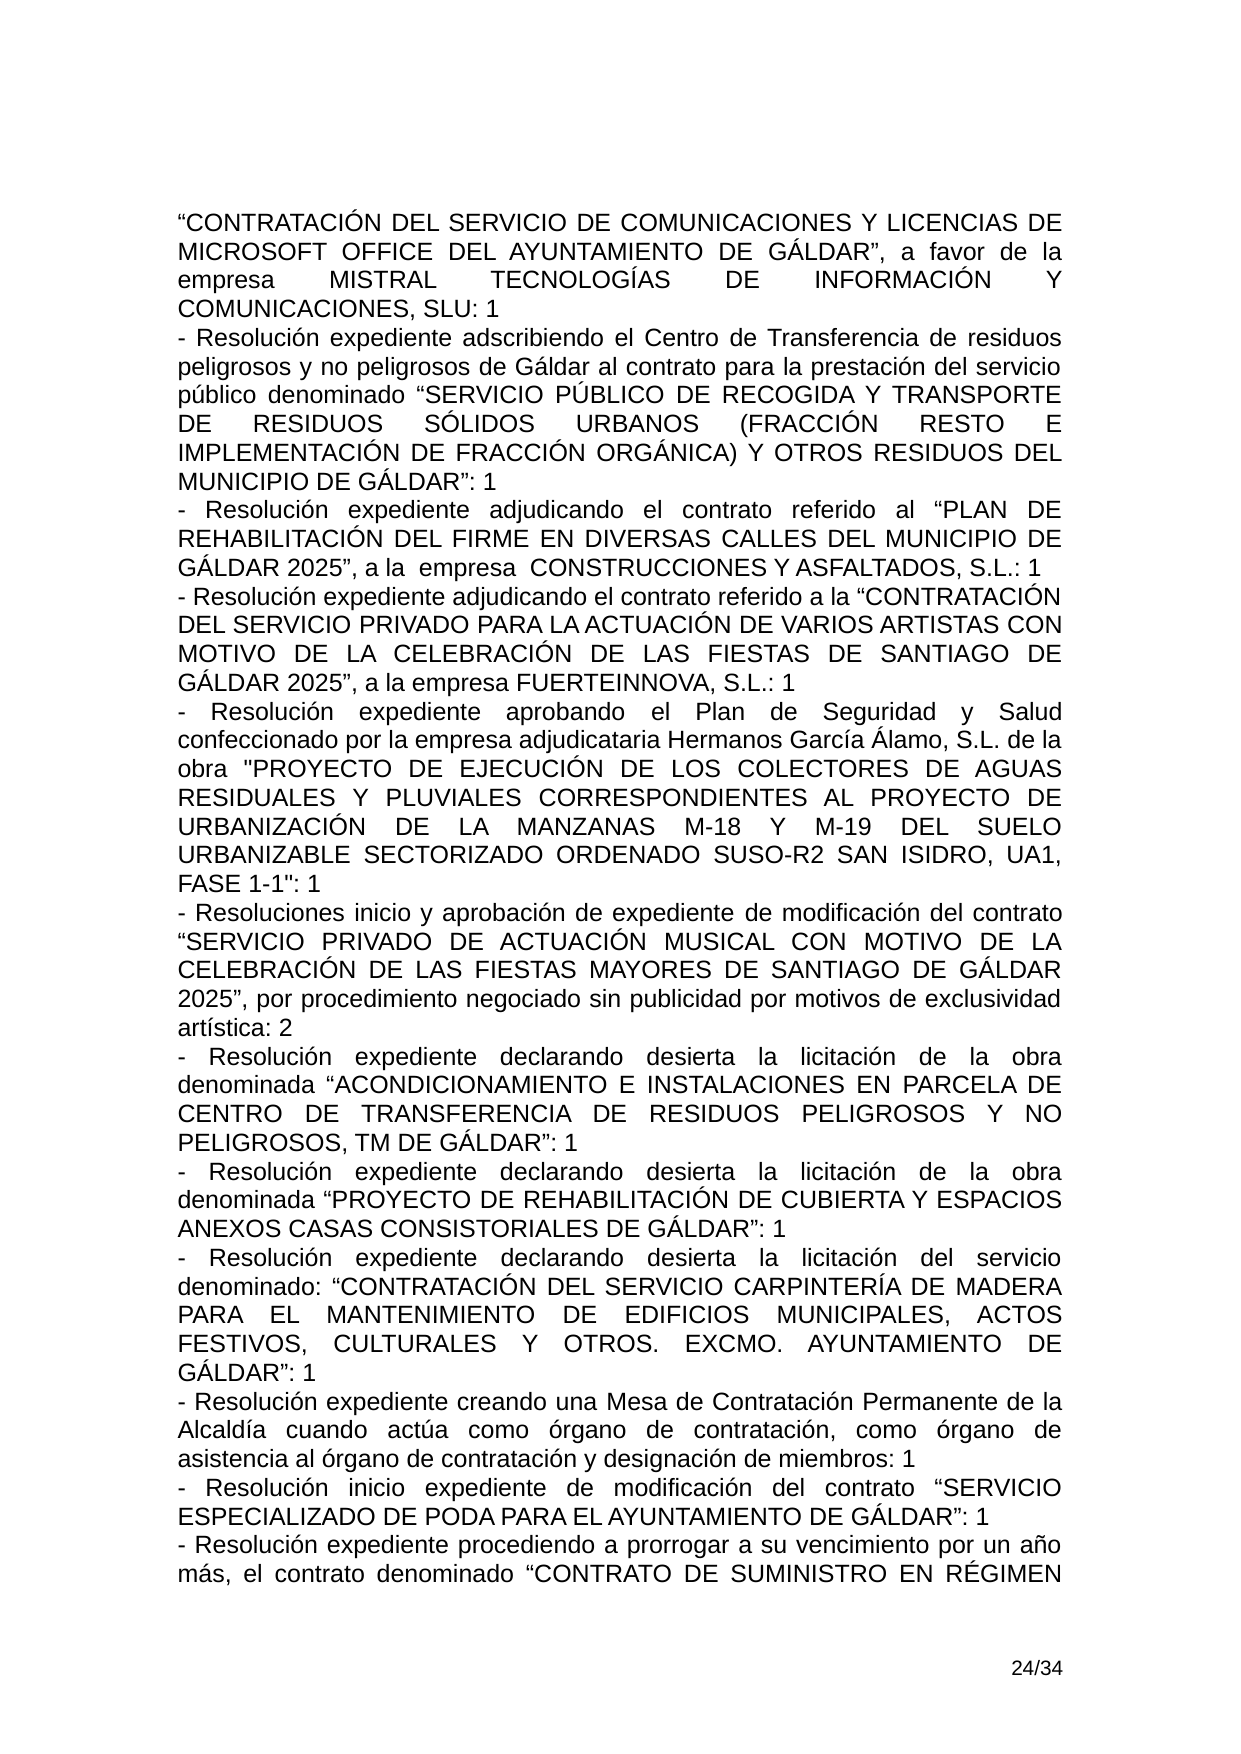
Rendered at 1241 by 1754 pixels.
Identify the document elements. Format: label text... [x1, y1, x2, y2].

text - Resolución expediente adjudicando el contrato referido al “PLAN DE REHABILITACIÓN DEL FIRME EN DIVERSAS CALLES DEL MUNICIPIO DE GÁLDAR 2025”, a la empresa CONSTRUCCIONES Y ASFALTADOS, S.L.: 1 [177, 495, 1063, 582]
text - Resolución expediente declarando desierta la licitación de la obra denominada “PROYECTO DE REHABILITACIÓN DE CUBIERTA Y ESPACIOS ANEXOS CASAS CONSISTORIALES DE GÁLDAR”: 1 [177, 1157, 1063, 1243]
text - Resolución expediente creando una Mesa de Contratación Permanente de la Alcaldía cuando actúa como órgano de contratación, como órgano de asistencia al órgano de contratación y designación de miembros: 1 [177, 1387, 1063, 1473]
text - Resolución expediente adscribiendo el Centro de Transferencia de residuos peligrosos y no peligrosos de Gáldar al contrato para la prestación del servicio público denominado “SERVICIO PÚBLICO DE RECOGIDA Y TRANSPORTE DE RESIDUOS SÓLIDOS URBANOS (FRACCIÓN RESTO E IMPLEMENTACIÓN DE FRACCIÓN ORGÁNICA) Y OTROS RESIDUOS DEL MUNICIPIO DE GÁLDAR”: 1 [177, 323, 1063, 495]
text - Resolución expediente procediendo a prorrogar a su vencimiento por un año más, el contrato denominado “CONTRATO DE SUMINISTRO EN RÉGIMEN [177, 1530, 1063, 1588]
text - Resoluciones inicio y aprobación de expediente de modificación del contrato “SERVICIO PRIVADO DE ACTUACIÓN MUSICAL CON MOTIVO DE LA CELEBRACIÓN DE LAS FIESTAS MAYORES DE SANTIAGO DE GÁLDAR 2025”, por procedimiento negociado sin publicidad por motivos de exclusividad artística: 2 [177, 898, 1063, 1042]
text “CONTRATACIÓN DEL SERVICIO DE COMUNICACIONES Y LICENCIAS DE MICROSOFT OFFICE DEL AYUNTAMIENTO DE GÁLDAR”, a favor de la empresa MISTRAL TECNOLOGÍAS DE INFORMACIÓN Y COMUNICACIONES, SLU: 1 [177, 208, 1063, 323]
text - Resolución expediente adjudicando el contrato referido a la “CONTRATACIÓN DEL SERVICIO PRIVADO PARA LA ACTUACIÓN DE VARIOS ARTISTAS CON MOTIVO DE LA CELEBRACIÓN DE LAS FIESTAS DE SANTIAGO DE GÁLDAR 2025”, a la empresa FUERTEINNOVA, S.L.: 1 [177, 582, 1063, 697]
text - Resolución expediente aprobando el Plan de Seguridad y Salud confeccionado por la empresa adjudicataria Hermanos García Álamo, S.L. de la obra "PROYECTO DE EJECUCIÓN DE LOS COLECTORES DE AGUAS RESIDUALES Y PLUVIALES CORRESPONDIENTES AL PROYECTO DE URBANIZACIÓN DE LA MANZANAS M-18 Y M-19 DEL SUELO URBANIZABLE SECTORIZADO ORDENADO SUSO-R2 SAN ISIDRO, UA1, FASE 1-1": 1 [177, 697, 1063, 898]
text - Resolución expediente declarando desierta la licitación del servicio denominado: “CONTRATACIÓN DEL SERVICIO CARPINTERÍA DE MADERA PARA EL MANTENIMIENTO DE EDIFICIOS MUNICIPALES, ACTOS FESTIVOS, CULTURALES Y OTROS. EXCMO. AYUNTAMIENTO DE GÁLDAR”: 1 [177, 1243, 1063, 1387]
text - Resolución inicio expediente de modificación del contrato “SERVICIO ESPECIALIZADO DE PODA PARA EL AYUNTAMIENTO DE GÁLDAR”: 1 [177, 1473, 1063, 1530]
text - Resolución expediente declarando desierta la licitación de la obra denominada “ACONDICIONAMIENTO E INSTALACIONES EN PARCELA DE CENTRO DE TRANSFERENCIA DE RESIDUOS PELIGROSOS Y NO PELIGROSOS, TM DE GÁLDAR”: 1 [177, 1042, 1063, 1157]
